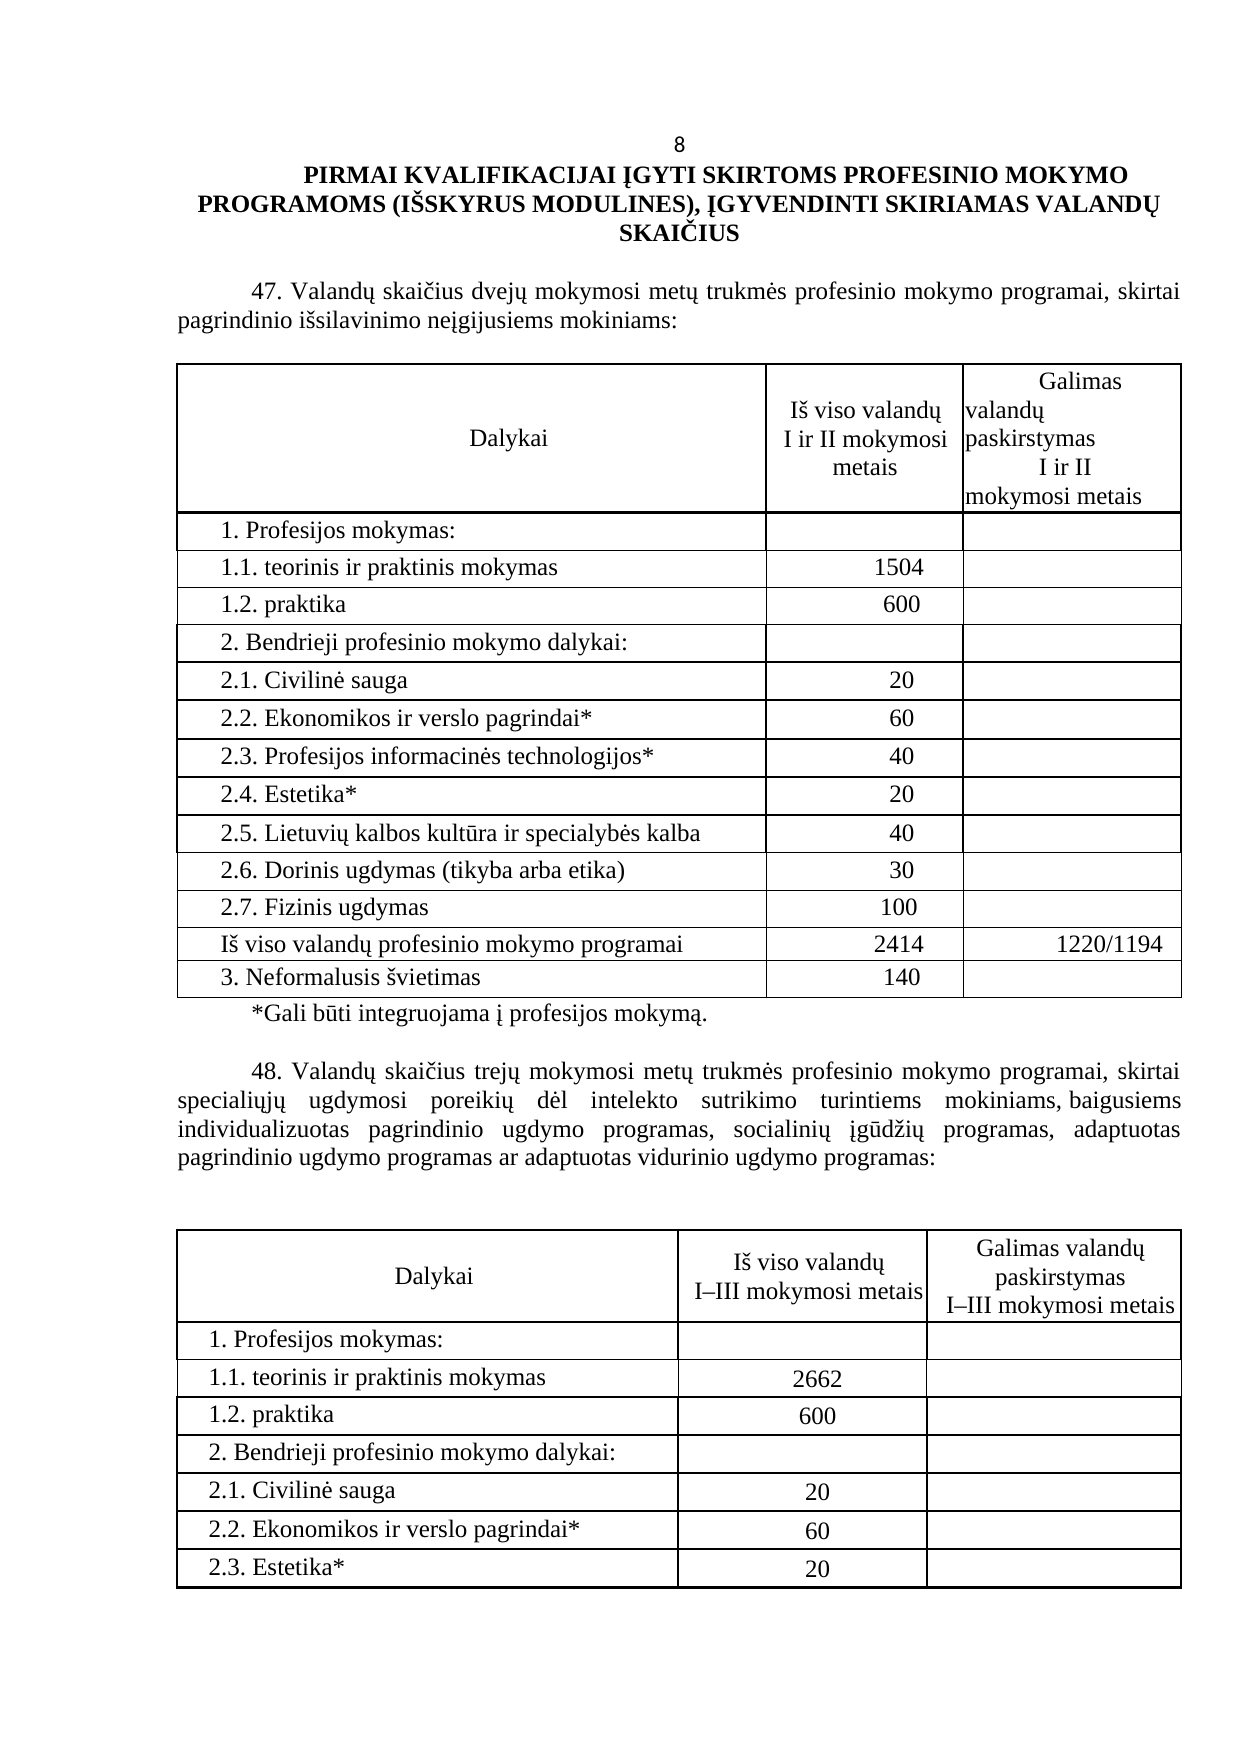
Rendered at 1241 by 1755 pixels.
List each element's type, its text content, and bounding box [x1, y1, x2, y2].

table_cell 2.6. Dorinis ugdymas (tikyba arba etika) [178, 853, 766, 889]
text 48. Valandų skaičius trejų mokymosi metų trukmės profesinio mokymo programai, skirtai specialiųjų ugdymosi poreikių dėl intelekto sutrikimo turintiems mokiniams, baigusiems individualizuotas pagrindinio ugdymo programas, socialinių įgūdžių programas, adaptuotas pagrindinio ugdymo programas ar adaptuotas vidurinio ugdymo programas: [177, 1056, 1181, 1171]
table_cell 20 [767, 778, 962, 814]
table_cell [964, 891, 1181, 927]
table_cell [679, 1323, 926, 1359]
table_cell [927, 1360, 1181, 1396]
table_cell 20 [679, 1474, 926, 1510]
table_cell 3. Neformalusis švietimas [178, 961, 766, 997]
table_cell 1. Profesijos mokymas: [178, 1323, 677, 1359]
table_cell [928, 1512, 1180, 1548]
table_header Iš viso valandų I–III mokymosi metais [679, 1231, 926, 1321]
table_cell [964, 740, 1180, 776]
table_cell 2. Bendrieji profesinio mokymo dalykai: [178, 625, 765, 661]
table_cell 2.1. Civilinė sauga [178, 1474, 677, 1510]
table_cell 600 [679, 1398, 926, 1433]
table_cell Iš viso valandų profesinio mokymo programai [178, 928, 766, 959]
table_cell [964, 514, 1180, 549]
table_cell 2.5. Lietuvių kalbos kultūra ir specialybės kalba [178, 816, 765, 852]
table_cell [964, 778, 1180, 814]
table_cell 60 [767, 701, 962, 738]
table_cell [964, 701, 1180, 738]
table_header Galimas valandų paskirstymas I ir II mokymosi metais [964, 365, 1180, 511]
table_cell 2414 [767, 928, 963, 959]
text *Gali būti integruojama į profesijos mokymą. [177, 998, 1181, 1027]
table_cell 30 [767, 853, 963, 889]
table_cell [928, 1436, 1180, 1472]
table_cell 1.2. praktika [178, 588, 766, 624]
table_cell [964, 551, 1181, 587]
text 47. Valandų skaičius dvejų mokymosi metų trukmės profesinio mokymo programai, skirtai pagrindinio išsilavinimo neįgijusiems mokiniams: [177, 276, 1181, 334]
table_cell [928, 1398, 1180, 1433]
table_cell 2.3. Estetika* [178, 1550, 677, 1586]
table_cell [964, 625, 1180, 661]
table_cell 2.2. Ekonomikos ir verslo pagrindai* [178, 701, 765, 738]
table_cell [767, 625, 962, 661]
table_cell 2.3. Profesijos informacinės technologijos* [178, 740, 765, 776]
table_header Dalykai [178, 365, 765, 511]
table_cell 2.1. Civilinė sauga [178, 663, 765, 699]
table_cell [964, 663, 1180, 699]
table_cell 1.1. teorinis ir praktinis mokymas [178, 1360, 678, 1396]
table_cell 20 [767, 663, 962, 699]
table_cell [928, 1474, 1180, 1510]
table_cell 40 [767, 816, 962, 852]
table_cell 140 [767, 961, 963, 997]
table_cell [964, 961, 1181, 997]
table_cell 600 [767, 588, 963, 624]
table_cell 2.7. Fizinis ugdymas [178, 891, 766, 927]
table_cell 1220/1194 [964, 928, 1181, 959]
table_header Galimas valandų paskirstymas I–III mokymosi metais [928, 1231, 1180, 1321]
table_cell 2.2. Ekonomikos ir verslo pagrindai* [178, 1512, 677, 1548]
table_cell 1.2. praktika [178, 1398, 677, 1433]
table_cell 1. Profesijos mokymas: [178, 514, 765, 549]
table_cell 20 [679, 1550, 926, 1586]
table_cell 1.1. teorinis ir praktinis mokymas [178, 551, 766, 587]
table_cell 1504 [767, 551, 963, 587]
text PIRMAI KVALIFIKACIJAI ĮGYTI SKIRTOMS PROFESINIO MOKYMO PROGRAMOMS (IŠSKYRUS MODULINES), ĮGYVENDINTI SKIRIAMAS VALANDŲ SKAIČIUS [177, 159, 1181, 247]
table_cell 2.4. Estetika* [178, 778, 765, 814]
table_cell [964, 588, 1181, 624]
table_cell [679, 1436, 926, 1472]
table_cell 2. Bendrieji profesinio mokymo dalykai: [178, 1436, 677, 1472]
table_cell 40 [767, 740, 962, 776]
table_cell 100 [767, 891, 963, 927]
table_header Dalykai [178, 1231, 677, 1321]
table_cell [928, 1323, 1180, 1359]
table_cell 2662 [679, 1360, 926, 1396]
table_cell [928, 1550, 1180, 1586]
table_cell [964, 853, 1181, 889]
table_cell 60 [679, 1512, 926, 1548]
table_cell [767, 514, 962, 549]
table_header Iš viso valandų I ir II mokymosi metais [767, 365, 962, 511]
table_cell [964, 816, 1180, 852]
